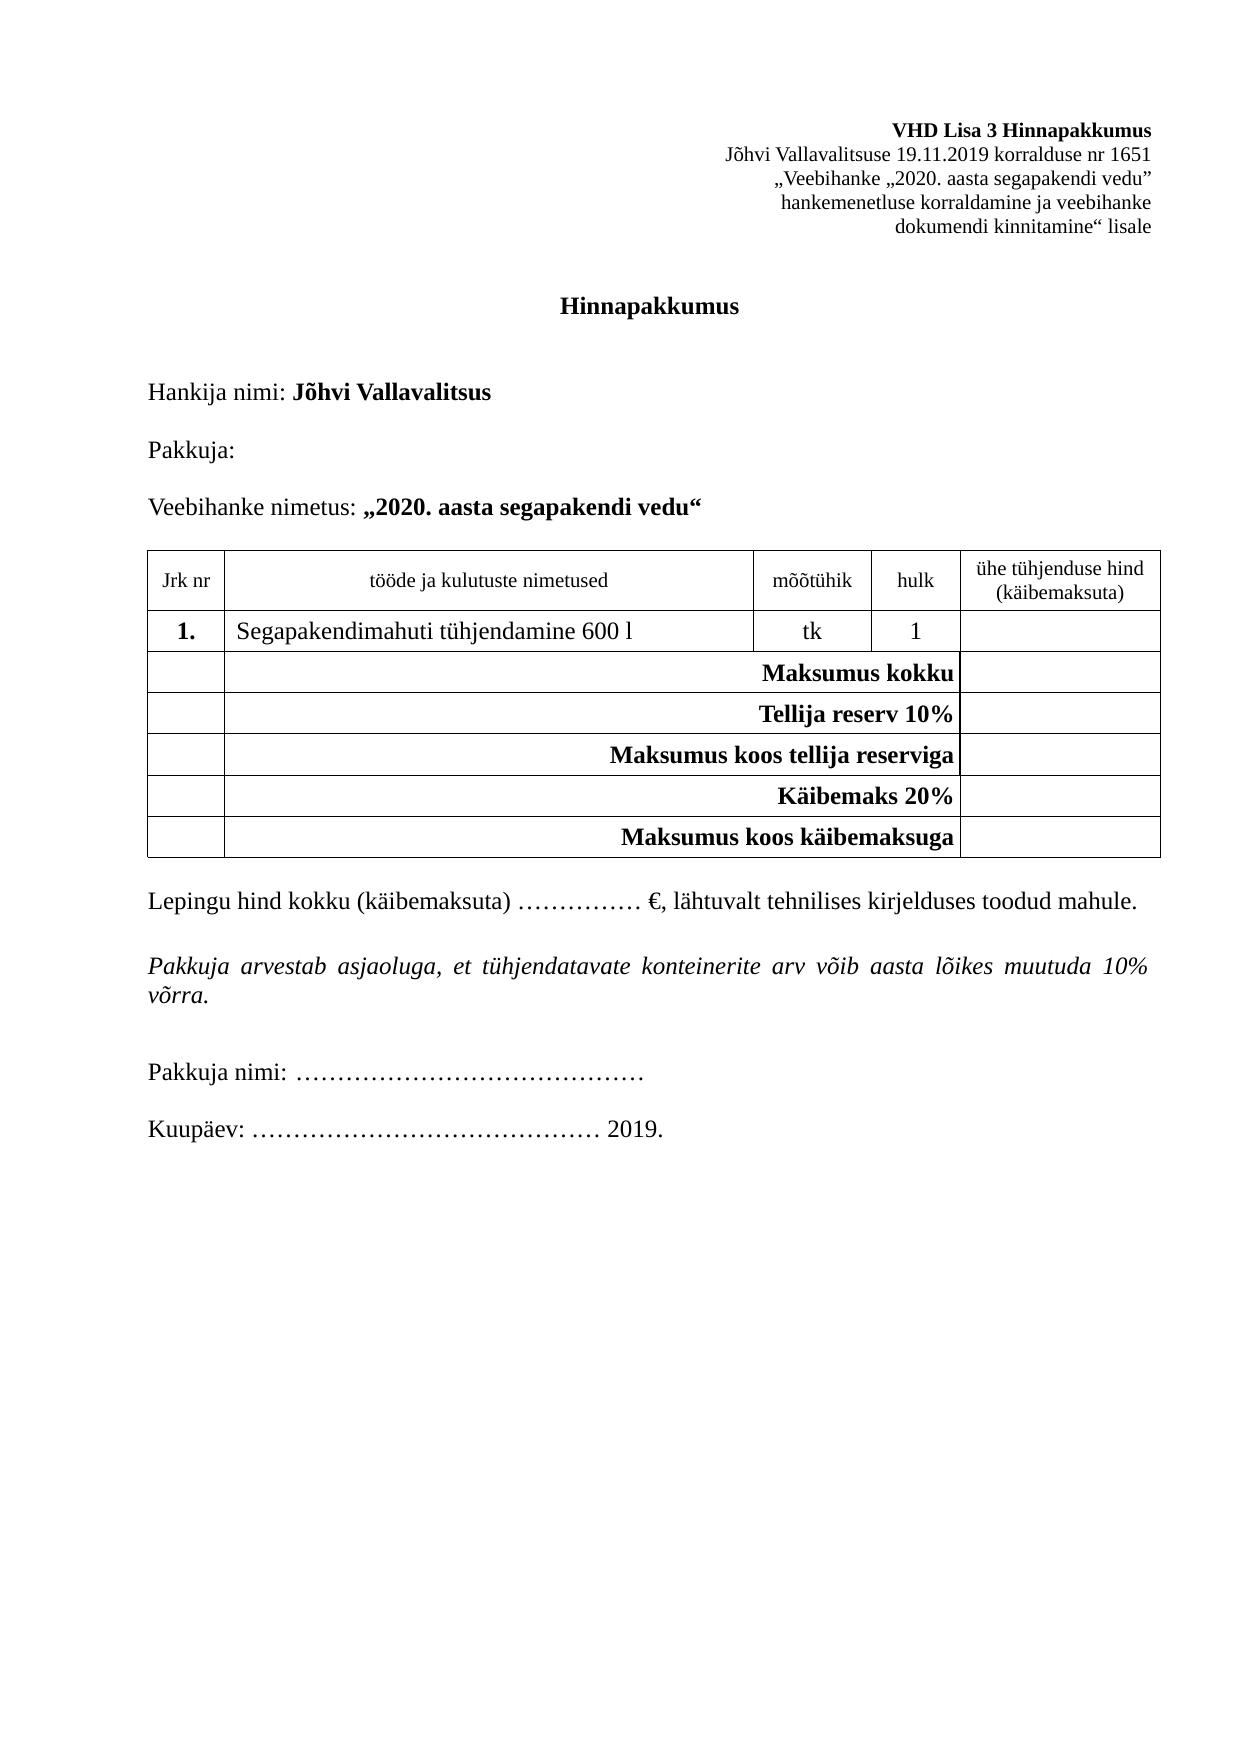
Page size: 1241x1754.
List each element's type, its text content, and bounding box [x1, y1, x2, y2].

text Veebihanke nimetus: „2020. aasta segapakendi vedu“ [148, 492, 1152, 521]
table_cell 1. [148, 611, 224, 651]
text VHD Lisa 3 Hinnapakkumus [148, 118, 1152, 142]
text Pakkuja: [148, 435, 1152, 464]
table_cell [961, 611, 1160, 651]
table_cell [961, 817, 1160, 857]
list hankemenetluse korraldamine ja veebihanke [148, 190, 1152, 214]
table_cell Maksumus koos käibemaksuga [225, 817, 960, 857]
table_header Jrk nr [148, 551, 224, 610]
list Jõhvi Vallavalitsuse 19.11.2019 korralduse nr 1651 [148, 142, 1152, 166]
table_header tööde ja kulutuste nimetused [225, 551, 753, 610]
table_cell [961, 693, 1160, 733]
text Lepingu hind kokku (käibemaksuta) …………… €, lähtuvalt tehnilises kirjelduses toodud mahule. [148, 886, 1152, 914]
text Pakkuja arvestab asjaoluga, et tühjendatavate konteinerite arv võib aasta lõikes muutuda 10% võrra. [148, 951, 1152, 1009]
table_cell [148, 817, 224, 857]
table_cell Käibemaks 20% [225, 776, 960, 816]
table_cell [961, 734, 1160, 774]
table_cell [961, 776, 1160, 816]
table_header ühe tühjenduse hind (käibemaksuta) [961, 551, 1160, 610]
table_cell [148, 652, 224, 692]
text Hankija nimi: Jõhvi Vallavalitsus [148, 377, 1152, 406]
table_cell tk [754, 611, 871, 651]
table_cell [148, 693, 224, 733]
text Pakkuja nimi: …………………………………… [148, 1057, 1152, 1086]
table_cell [148, 734, 224, 774]
list dokumendi kinnitamine“ lisale [148, 214, 1152, 238]
table_header mõõtühik [754, 551, 871, 610]
table_cell 1 [872, 611, 960, 651]
text Hinnapakkumus [148, 291, 1152, 320]
table_header hulk [872, 551, 960, 610]
table_cell Segapakendimahuti tühjendamine 600 l [225, 611, 753, 651]
table_cell Tellija reserv 10% [225, 693, 959, 733]
table_cell [148, 776, 224, 816]
table_cell Maksumus koos tellija reserviga [225, 734, 959, 774]
text Kuupäev: …………………………………… 2019. [148, 1114, 1152, 1143]
table_cell Maksumus kokku [225, 652, 959, 692]
table_cell [961, 652, 1160, 692]
list „Veebihanke „2020. aasta segapakendi vedu” [148, 166, 1152, 190]
